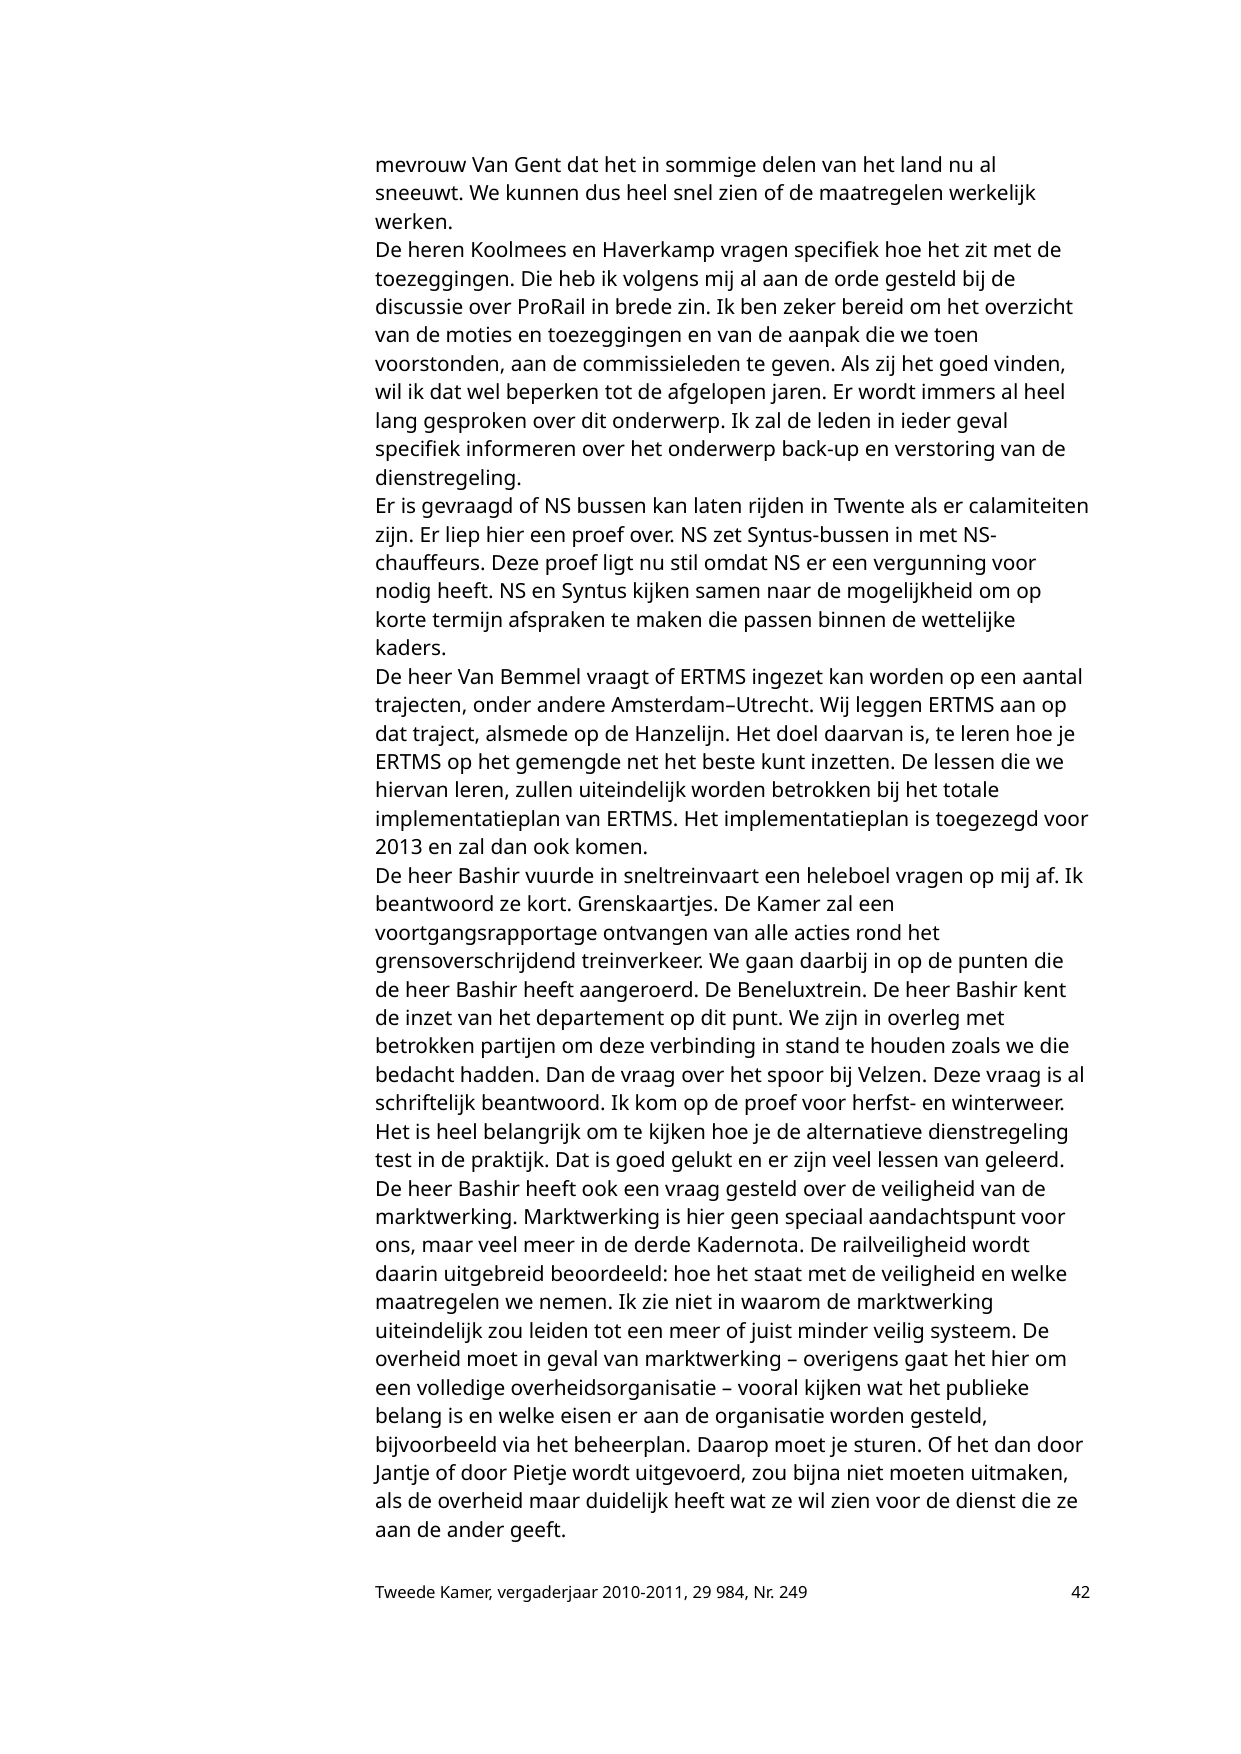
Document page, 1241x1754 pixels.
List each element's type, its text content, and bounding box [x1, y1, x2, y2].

text mevrouw Van Gent dat het in sommige delen van het land nu al sneeuwt. We kunnen dus heel snel zien of de maatregelen werkelijk werken. [375, 150, 1090, 235]
text De heren Koolmees en Haverkamp vragen specifiek hoe het zit met de toezeggingen. Die heb ik volgens mij al aan de orde gesteld bij de discussie over ProRail in brede zin. Ik ben zeker bereid om het overzicht van de moties en toezeggingen en van de aanpak die we toen voorstonden, aan de commissieleden te geven. Als zij het goed vinden, wil ik dat wel beperken tot de afgelopen jaren. Er wordt immers al heel lang gesproken over dit onderwerp. Ik zal de leden in ieder geval specifiek informeren over het onderwerp back-up en verstoring van de dienstregeling. [375, 235, 1090, 491]
text De heer Van Bemmel vraagt of ERTMS ingezet kan worden op een aantal trajecten, onder andere Amsterdam–Utrecht. Wij leggen ERTMS aan op dat traject, alsmede op de Hanzelijn. Het doel daarvan is, te leren hoe je ERTMS op het gemengde net het beste kunt inzetten. De lessen die we hiervan leren, zullen uiteindelijk worden betrokken bij het totale implementatieplan van ERTMS. Het implementatieplan is toegezegd voor 2013 en zal dan ook komen. [375, 662, 1090, 861]
text De heer Bashir vuurde in sneltreinvaart een heleboel vragen op mij af. Ik beantwoord ze kort. Grenskaartjes. De Kamer zal een voortgangsrapportage ontvangen van alle acties rond het grensoverschrijdend treinverkeer. We gaan daarbij in op de punten die de heer Bashir heeft aangeroerd. De Beneluxtrein. De heer Bashir kent de inzet van het departement op dit punt. We zijn in overleg met betrokken partijen om deze verbinding in stand te houden zoals we die bedacht hadden. Dan de vraag over het spoor bij Velzen. Deze vraag is al schriftelijk beantwoord. Ik kom op de proef voor herfst- en winterweer. Het is heel belangrijk om te kijken hoe je de alternatieve dienstregeling test in de praktijk. Dat is goed gelukt en er zijn veel lessen van geleerd. [375, 861, 1090, 1174]
text Er is gevraagd of NS bussen kan laten rijden in Twente als er calamiteiten zijn. Er liep hier een proef over. NS zet Syntus-bussen in met NS-chauffeurs. Deze proef ligt nu stil omdat NS er een vergunning voor nodig heeft. NS en Syntus kijken samen naar de mogelijkheid om op korte termijn afspraken te maken die passen binnen de wettelijke kaders. [375, 491, 1090, 662]
text De heer Bashir heeft ook een vraag gesteld over de veiligheid van de marktwerking. Marktwerking is hier geen speciaal aandachtspunt voor ons, maar veel meer in de derde Kadernota. De railveiligheid wordt daarin uitgebreid beoordeeld: hoe het staat met de veiligheid en welke maatregelen we nemen. Ik zie niet in waarom de marktwerking uiteindelijk zou leiden tot een meer of juist minder veilig systeem. De overheid moet in geval van marktwerking – overigens gaat het hier om een volledige overheidsorganisatie – vooral kijken wat het publieke belang is en welke eisen er aan de organisatie worden gesteld, bijvoorbeeld via het beheerplan. Daarop moet je sturen. Of het dan door Jantje of door Pietje wordt uitgevoerd, zou bijna niet moeten uitmaken, als de overheid maar duidelijk heeft wat ze wil zien voor de dienst die ze aan de ander geeft. [375, 1174, 1090, 1543]
